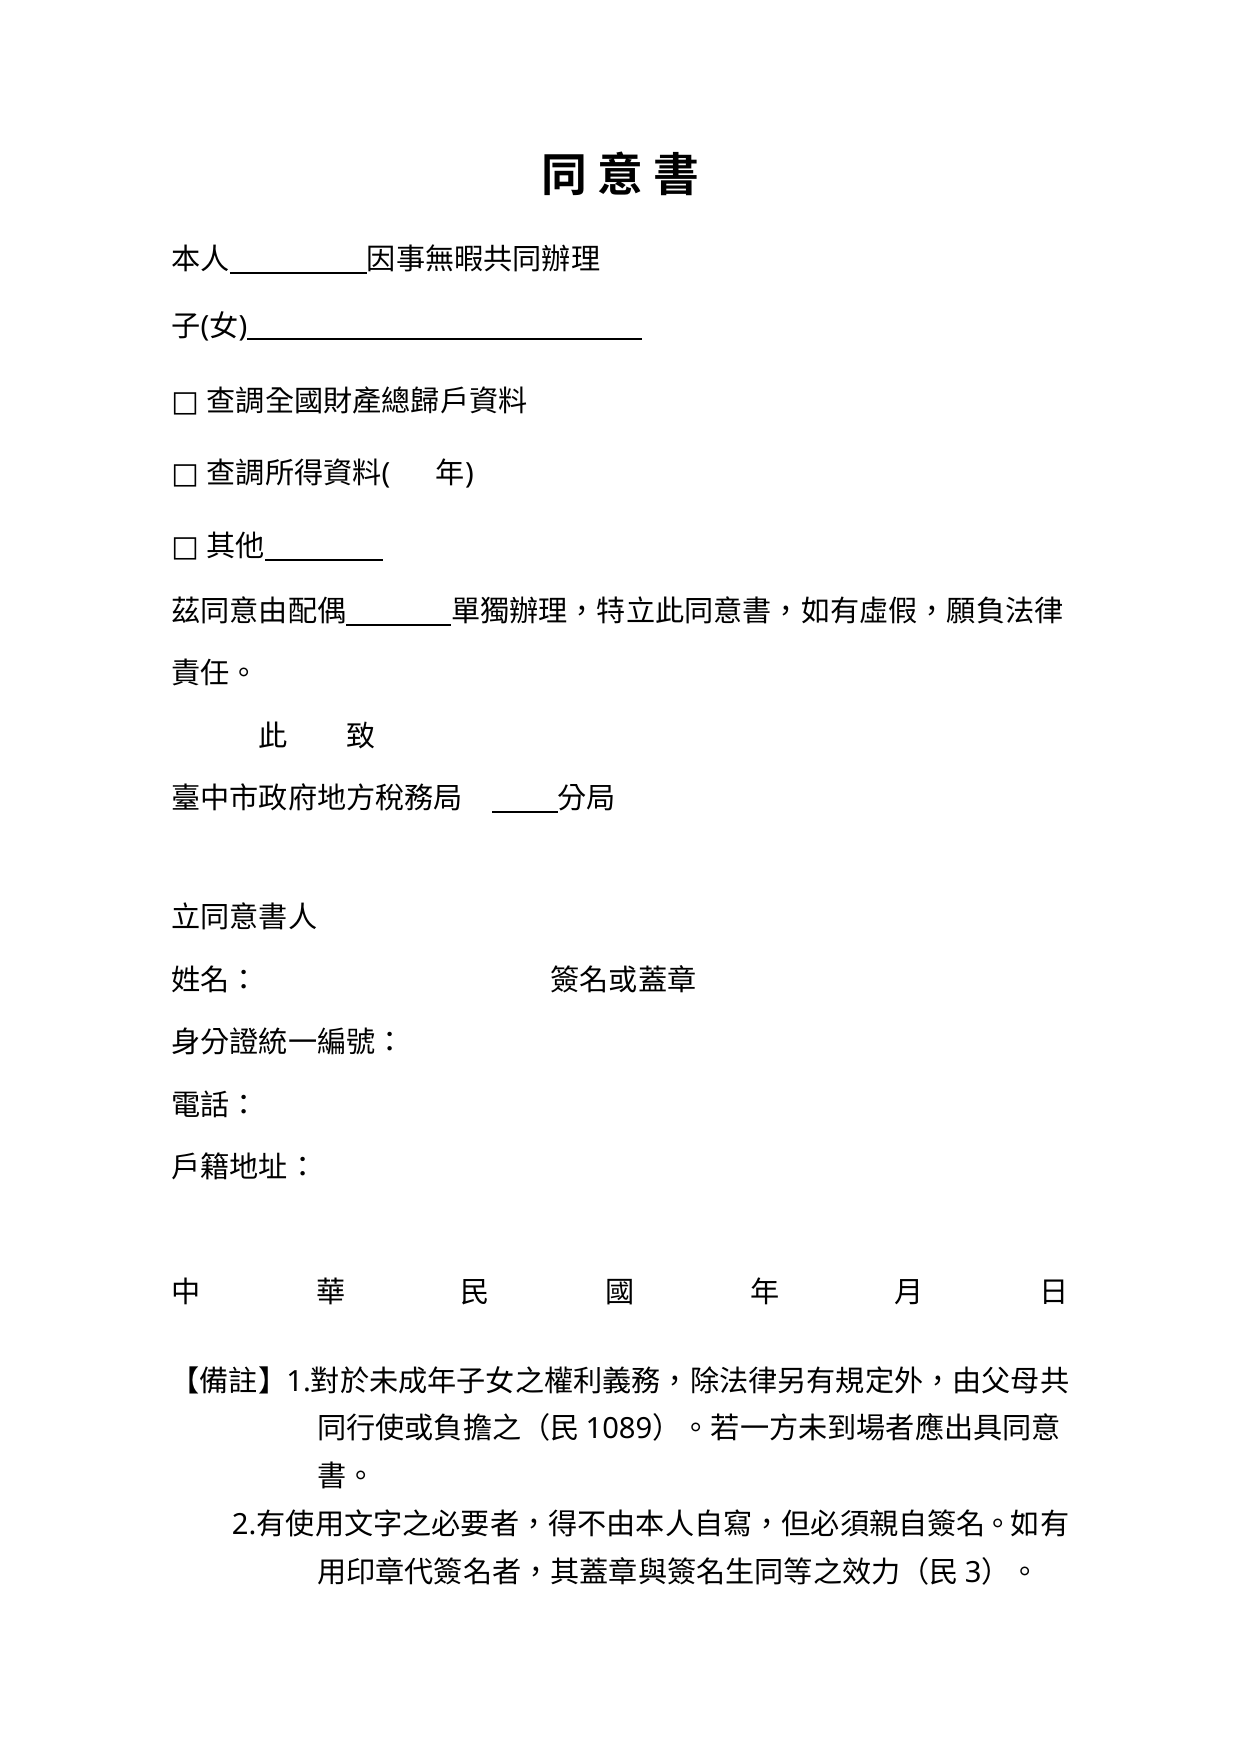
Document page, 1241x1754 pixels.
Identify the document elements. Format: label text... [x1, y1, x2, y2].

text □ 查調全國財產總歸戶資料 [171, 353, 1069, 426]
text □ 查調所得資料( 年) [171, 426, 1069, 498]
text 姓名： 簽名或蓋章 [171, 940, 1069, 1003]
text □ 其他 [171, 498, 1069, 571]
text 【備註】1.對於未成年子女之權利義務，除法律另有規定外，由父母共同行使或負擔之（民1089）。若一方未到場者應出具同意書。 [171, 1353, 1069, 1496]
text 2.有使用文字之必要者，得不由本人自寫，但必須親自簽名。如有用印章代簽名者，其蓋章與簽名生同等之效力（民3）。 [171, 1496, 1069, 1592]
text 茲同意由配偶 單獨辦理，特立此同意書，如有虛假，願負法律責任。 [171, 571, 1069, 696]
text 同 意 書 [171, 142, 1069, 204]
text 本人 因事無暇共同辦理 [171, 219, 1069, 282]
text 中華民國年月日 [171, 1253, 1069, 1315]
text 身分證統一編號： [171, 1003, 1069, 1065]
text 戶籍地址： [171, 1128, 1069, 1190]
text 子(女) [171, 286, 1069, 348]
text 此 致 [171, 696, 1069, 759]
text 立同意書人 [171, 878, 1069, 940]
text 臺中市政府地方稅務局 分局 [171, 759, 1069, 821]
text 電話： [171, 1065, 1069, 1128]
